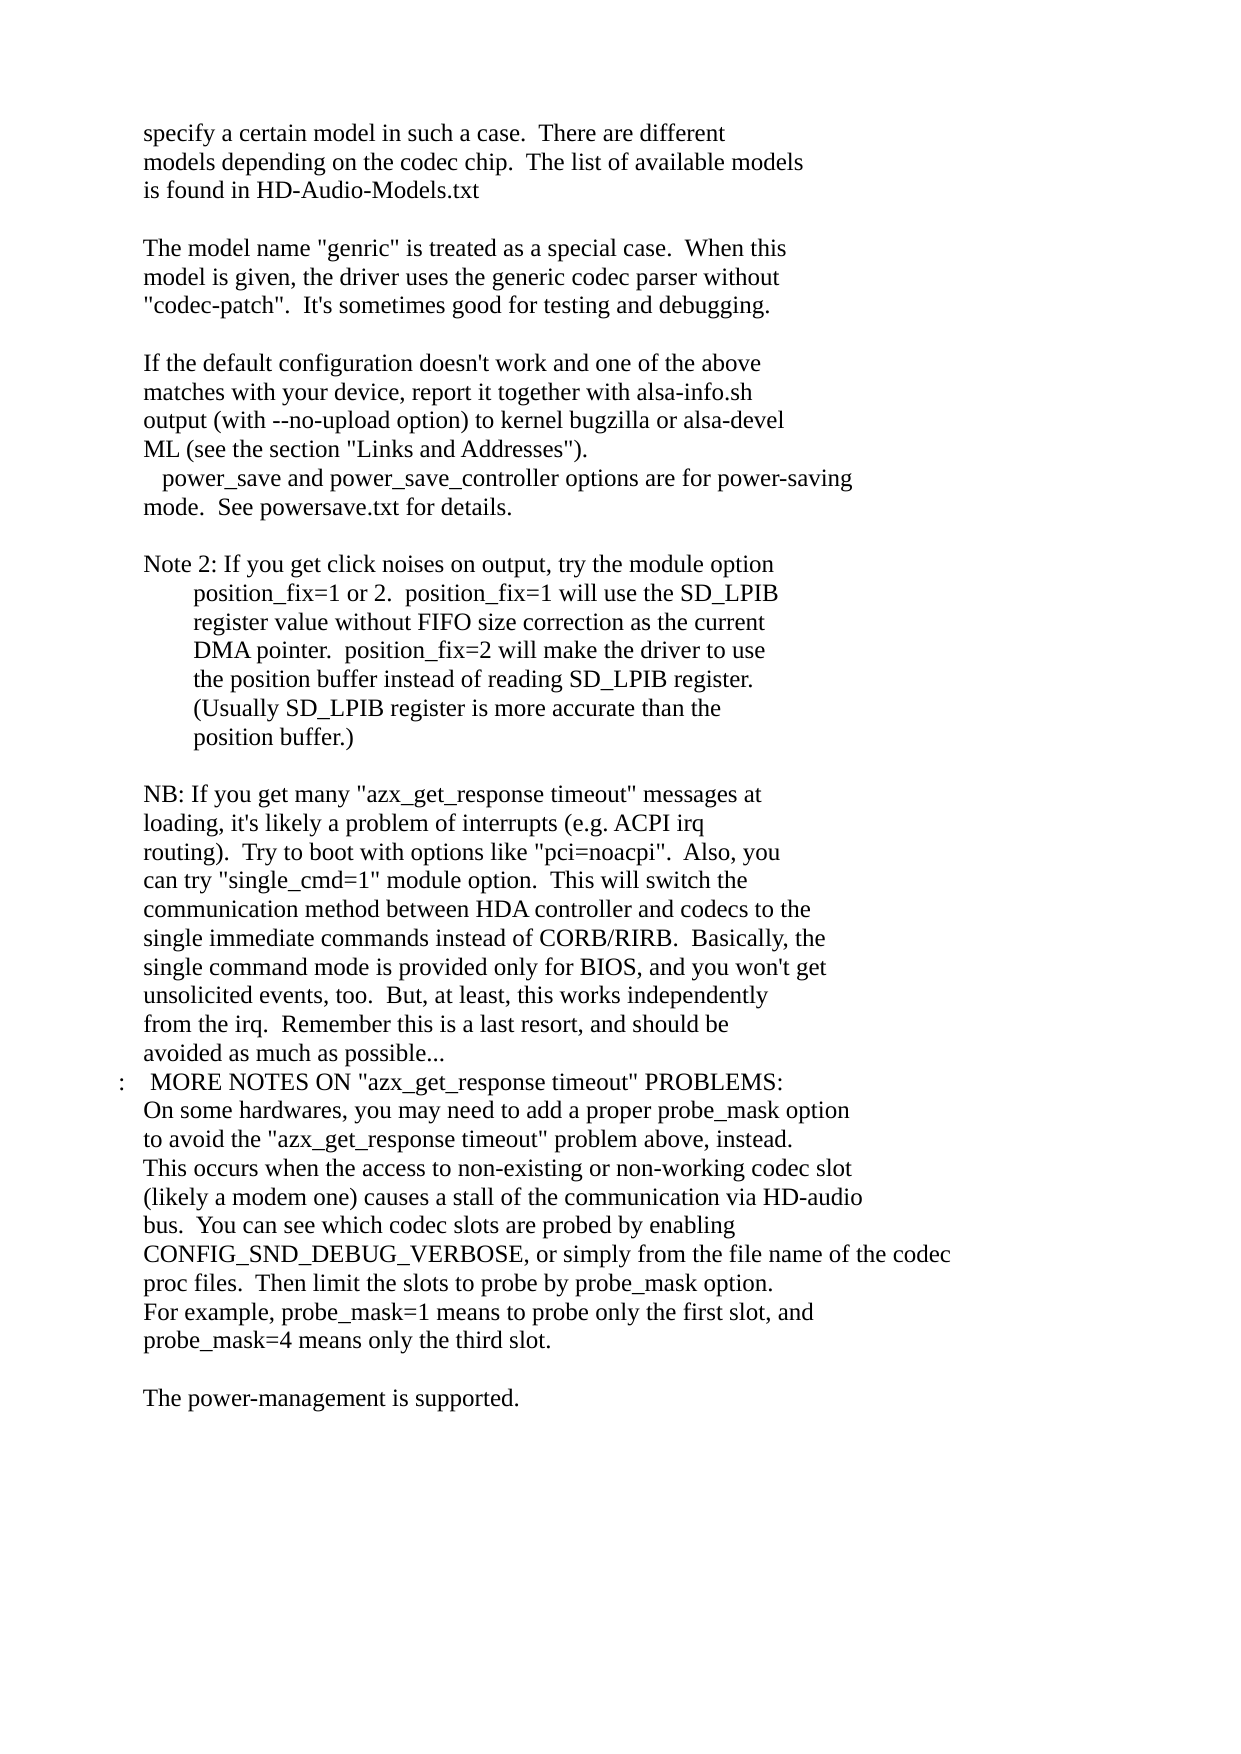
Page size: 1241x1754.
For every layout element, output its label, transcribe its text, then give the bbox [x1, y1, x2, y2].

text single immediate commands instead of CORB/RIRB. Basically, the [118, 923, 1122, 952]
text : MORE NOTES ON "azx_get_response timeout" PROBLEMS: [118, 1067, 1122, 1096]
text mode. See powersave.txt for details. [118, 492, 1122, 521]
text The model name "genric" is treated as a special case. When this [118, 233, 1122, 262]
text the position buffer instead of reading SD_LPIB register. [118, 664, 1122, 693]
text CONFIG_SND_DEBUG_VERBOSE, or simply from the file name of the codec [118, 1239, 1122, 1268]
text "codec-patch". It's sometimes good for testing and debugging. [118, 291, 1122, 319]
text register value without FIFO size correction as the current [118, 607, 1122, 636]
text proc files. Then limit the slots to probe by probe_mask option. [118, 1268, 1122, 1297]
text from the irq. Remember this is a last resort, and should be [118, 1009, 1122, 1038]
text matches with your device, report it together with alsa-info.sh [118, 377, 1122, 406]
text For example, probe_mask=1 means to probe only the first slot, and [118, 1297, 1122, 1326]
text Note 2: If you get click noises on output, try the module option [118, 549, 1122, 578]
text position_fix=1 or 2. position_fix=1 will use the SD_LPIB [118, 578, 1122, 607]
text output (with --no-upload option) to kernel bugzilla or alsa-devel [118, 406, 1122, 434]
text position buffer.) [118, 722, 1122, 751]
text avoided as much as possible... [118, 1038, 1122, 1067]
text This occurs when the access to non-existing or non-working codec slot [118, 1153, 1122, 1182]
text to avoid the "azx_get_response timeout" problem above, instead. [118, 1124, 1122, 1153]
text (Usually SD_LPIB register is more accurate than the [118, 693, 1122, 722]
text probe_mask=4 means only the third slot. [118, 1326, 1122, 1354]
text DMA pointer. position_fix=2 will make the driver to use [118, 636, 1122, 664]
text (likely a modem one) causes a stall of the communication via HD-audio [118, 1182, 1122, 1211]
text If the default configuration doesn't work and one of the above [118, 348, 1122, 377]
text power_save and power_save_controller options are for power-saving [118, 463, 1122, 492]
text ML (see the section "Links and Addresses"). [118, 434, 1122, 463]
text unsolicited events, too. But, at least, this works independently [118, 981, 1122, 1009]
text loading, it's likely a problem of interrupts (e.g. ACPI irq [118, 808, 1122, 837]
text On some hardwares, you may need to add a proper probe_mask option [118, 1096, 1122, 1124]
text The power-management is supported. [118, 1383, 1122, 1412]
text model is given, the driver uses the generic codec parser without [118, 262, 1122, 291]
text single command mode is provided only for BIOS, and you won't get [118, 952, 1122, 981]
text communication method between HDA controller and codecs to the [118, 894, 1122, 923]
text is found in HD-Audio-Models.txt [118, 176, 1122, 204]
text specify a certain model in such a case. There are different [118, 118, 1122, 147]
text NB: If you get many "azx_get_response timeout" messages at [118, 779, 1122, 808]
text bus. You can see which codec slots are probed by enabling [118, 1211, 1122, 1239]
text routing). Try to boot with options like "pci=noacpi". Also, you [118, 837, 1122, 866]
text models depending on the codec chip. The list of available models [118, 147, 1122, 176]
text can try "single_cmd=1" module option. This will switch the [118, 866, 1122, 894]
